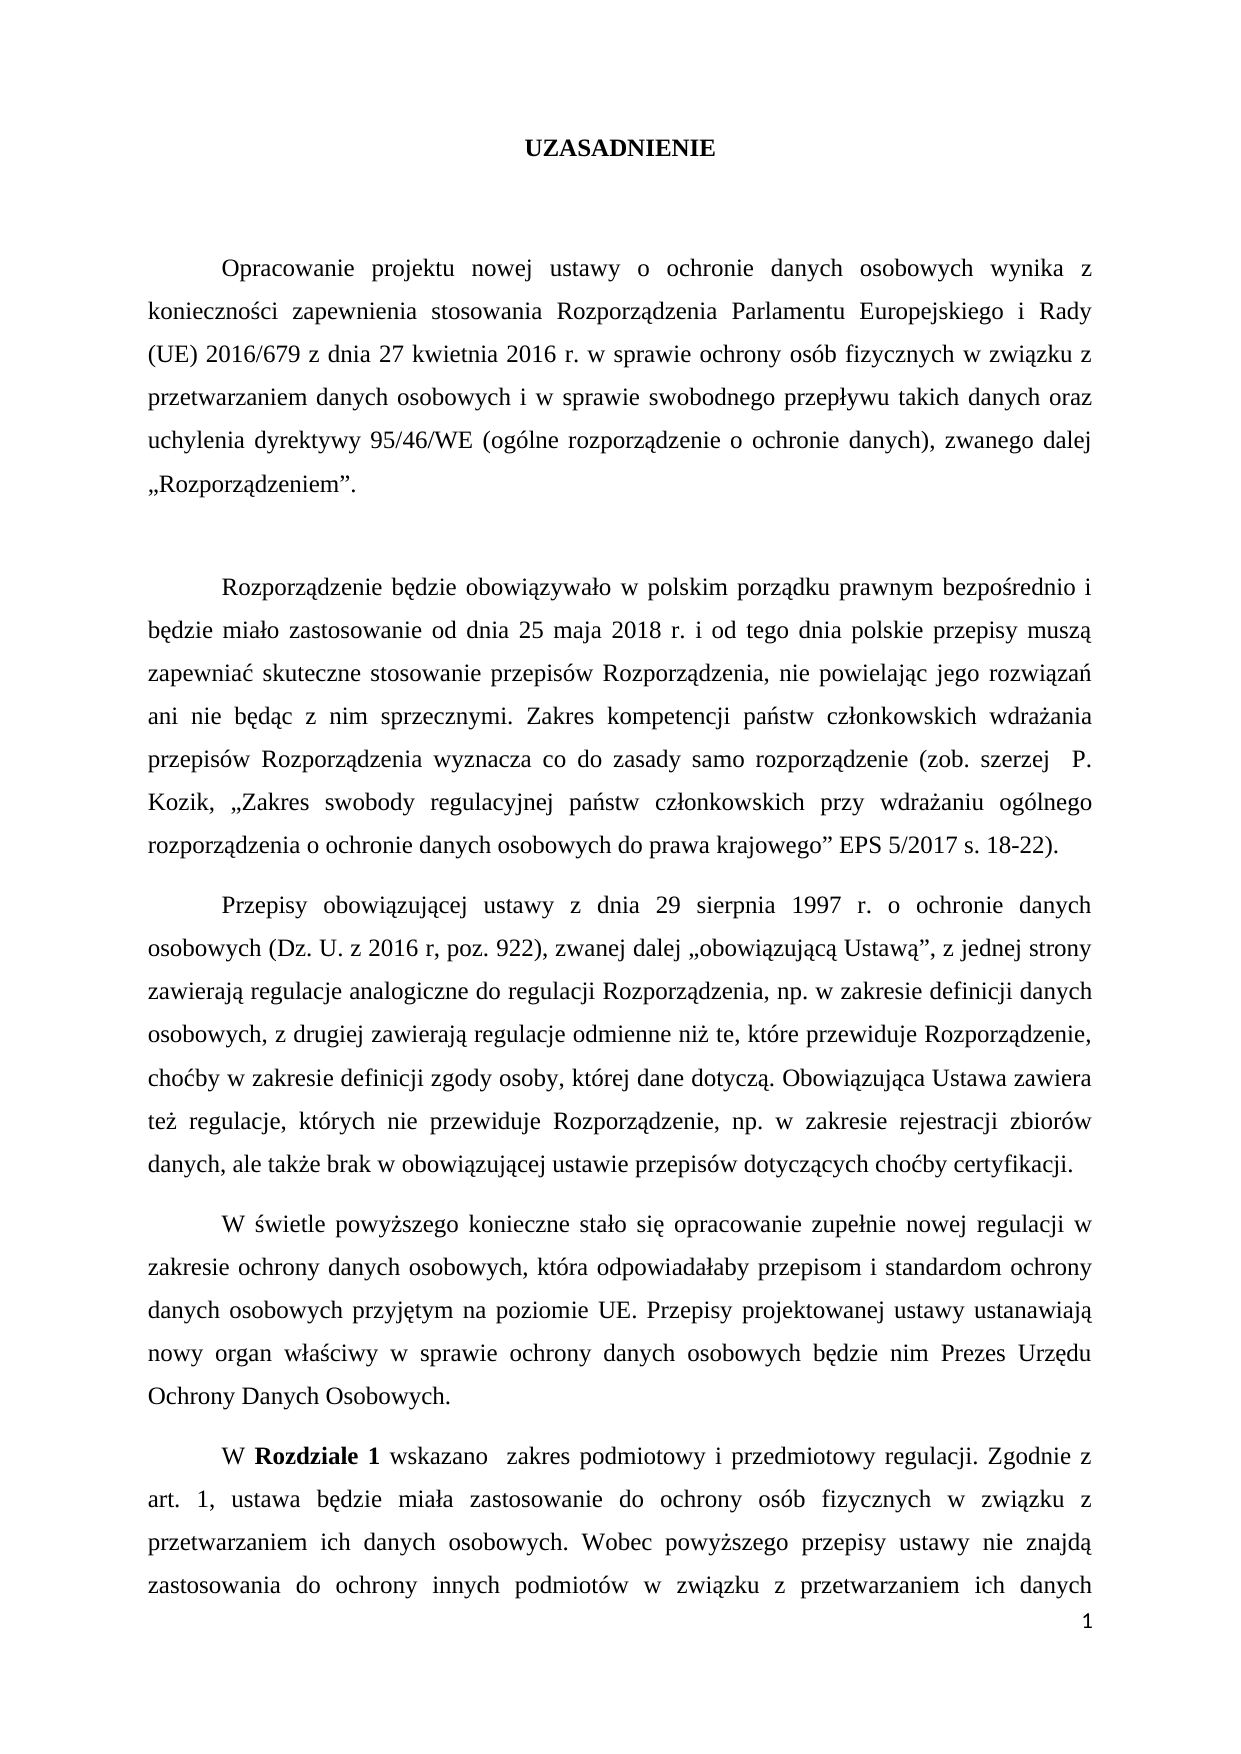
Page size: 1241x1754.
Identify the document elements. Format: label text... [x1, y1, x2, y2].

text W świetle powyższego konieczne stało się opracowanie zupełnie nowej regulacji w zakresie ochrony danych osobowych, która odpowiadałaby przepisom i standardom ochrony danych osobowych przyjętym na poziomie UE. Przepisy projektowanej ustawy ustanawiają nowy organ właściwy w sprawie ochrony danych osobowych będzie nim Prezes Urzędu Ochrony Danych Osobowych. [148, 1209, 1093, 1410]
text UZASADNIENIE [148, 133, 1093, 162]
text Przepisy obowiązującej ustawy z dnia 29 sierpnia 1997 r. o ochronie danych osobowych (Dz. U. z 2016 r, poz. 922), zwanej dalej „obowiązującą Ustawą”, z jednej strony zawierają regulacje analogiczne do regulacji Rozporządzenia, np. w zakresie definicji danych osobowych, z drugiej zawierają regulacje odmienne niż te, które przewiduje Rozporządzenie, choćby w zakresie definicji zgody osoby, której dane dotyczą. Obowiązująca Ustawa zawiera też regulacje, których nie przewiduje Rozporządzenie, np. w zakresie rejestracji zbiorów danych, ale także brak w obowiązującej ustawie przepisów dotyczących choćby certyfikacji. [148, 890, 1093, 1178]
text Opracowanie projektu nowej ustawy o ochronie danych osobowych wynika z konieczności zapewnienia stosowania Rozporządzenia Parlamentu Europejskiego i Rady (UE) 2016/679 z dnia 27 kwietnia 2016 r. w sprawie ochrony osób fizycznych w związku z przetwarzaniem danych osobowych i w sprawie swobodnego przepływu takich danych oraz uchylenia dyrektywy 95/46/WE (ogólne rozporządzenie o ochronie danych), zwanego dalej „Rozporządzeniem”. [148, 253, 1093, 541]
text W Rozdziale 1 wskazano zakres podmiotowy i przedmiotowy regulacji. Zgodnie z art. 1, ustawa będzie miała zastosowanie do ochrony osób fizycznych w związku z przetwarzaniem ich danych osobowych. Wobec powyższego przepisy ustawy nie znajdą zastosowania do ochrony innych podmiotów w związku z przetwarzaniem ich danych [148, 1441, 1093, 1599]
text Rozporządzenie będzie obowiązywało w polskim porządku prawnym bezpośrednio i będzie miało zastosowanie od dnia 25 maja 2018 r. i od tego dnia polskie przepisy muszą zapewniać skuteczne stosowanie przepisów Rozporządzenia, nie powielając jego rozwiązań ani nie będąc z nim sprzecznymi. Zakres kompetencji państw członkowskich wdrażania przepisów Rozporządzenia wyznacza co do zasady samo rozporządzenie (zob. szerzej P. Kozik, „Zakres swobody regulacyjnej państw członkowskich przy wdrażaniu ogólnego rozporządzenia o ochronie danych osobowych do prawa krajowego” EPS 5/2017 s. 18-22). [148, 572, 1093, 859]
